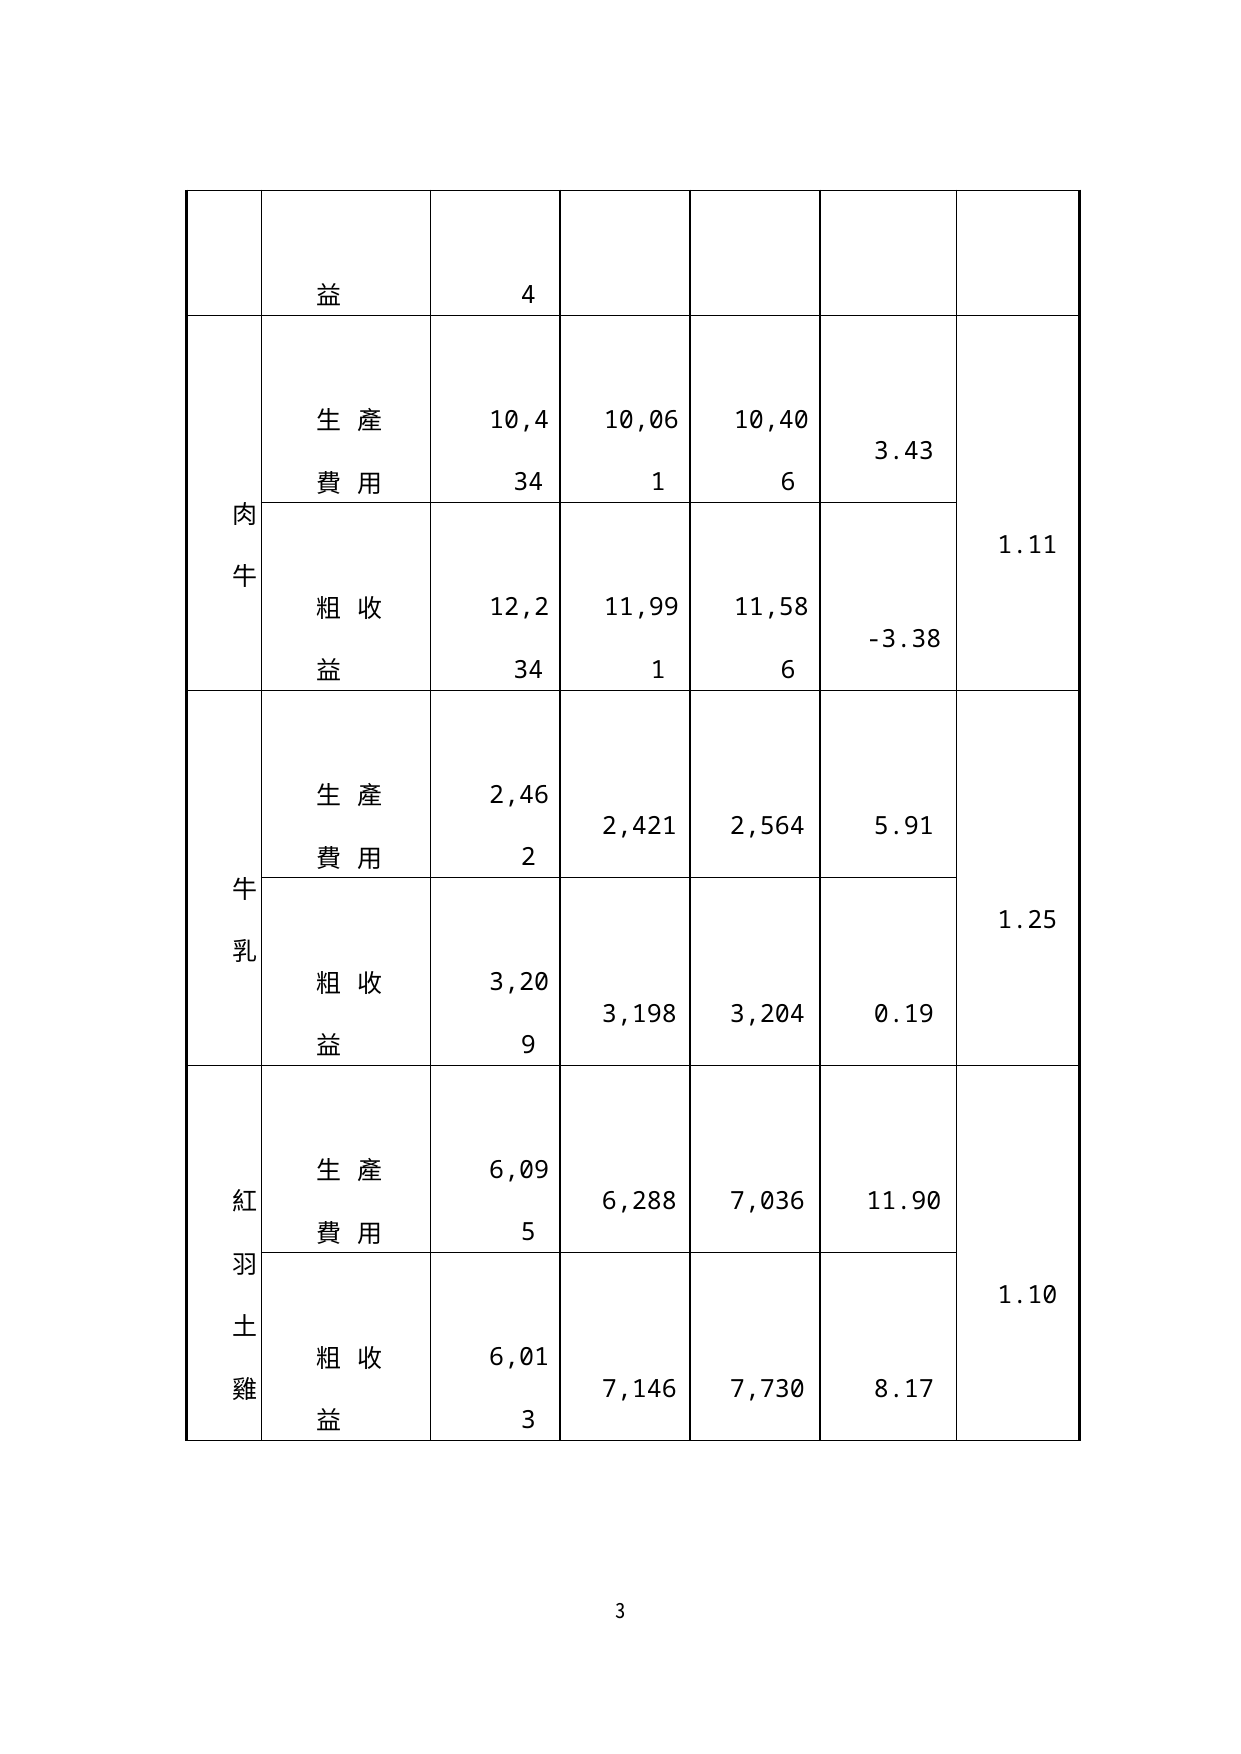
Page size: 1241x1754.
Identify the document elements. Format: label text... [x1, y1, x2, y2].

table_cell 生產費用 [262, 316, 430, 502]
table_cell 粗收益 [262, 1253, 430, 1439]
table_cell 11.90 [821, 1066, 956, 1252]
table_cell 2,462 [431, 691, 559, 877]
table_cell 10,061 [561, 316, 689, 502]
table_cell 7,036 [691, 1066, 819, 1252]
table_cell 1.25 [957, 691, 1078, 1064]
table_cell 3,198 [561, 878, 689, 1064]
table_cell 益 [262, 191, 430, 314]
table_cell 生產費用 [262, 691, 430, 877]
table_cell 6,013 [431, 1253, 559, 1439]
table_cell 1.11 [957, 316, 1078, 689]
table_cell -3.38 [821, 503, 956, 689]
table_cell 生產費用 [262, 1066, 430, 1252]
table_cell [691, 191, 819, 314]
table_cell [821, 191, 956, 314]
table_cell 7,146 [561, 1253, 689, 1439]
table_cell 4 [431, 191, 559, 314]
table_cell 11,586 [691, 503, 819, 689]
table_cell 牛乳 [188, 691, 261, 1064]
table_cell 10,406 [691, 316, 819, 502]
table_cell 6,288 [561, 1066, 689, 1252]
table_cell 3.43 [821, 316, 956, 502]
table_cell 2,421 [561, 691, 689, 877]
table_cell [561, 191, 689, 314]
table_cell 10,434 [431, 316, 559, 502]
table_cell [957, 191, 1078, 314]
table_cell 11,991 [561, 503, 689, 689]
table_cell 5.91 [821, 691, 956, 877]
table_cell 肉牛 [188, 316, 261, 689]
table_cell 3,204 [691, 878, 819, 1064]
table_cell 0.19 [821, 878, 956, 1064]
table_cell 1.10 [957, 1066, 1078, 1439]
table_cell 7,730 [691, 1253, 819, 1439]
table_cell 3,209 [431, 878, 559, 1064]
table_cell [188, 191, 261, 314]
table_cell 紅羽土雞 [188, 1066, 261, 1439]
table_cell 6,095 [431, 1066, 559, 1252]
table_cell 2,564 [691, 691, 819, 877]
table_cell 粗收益 [262, 503, 430, 689]
table_cell 粗收益 [262, 878, 430, 1064]
table_cell 12,234 [431, 503, 559, 689]
table_cell 8.17 [821, 1253, 956, 1439]
